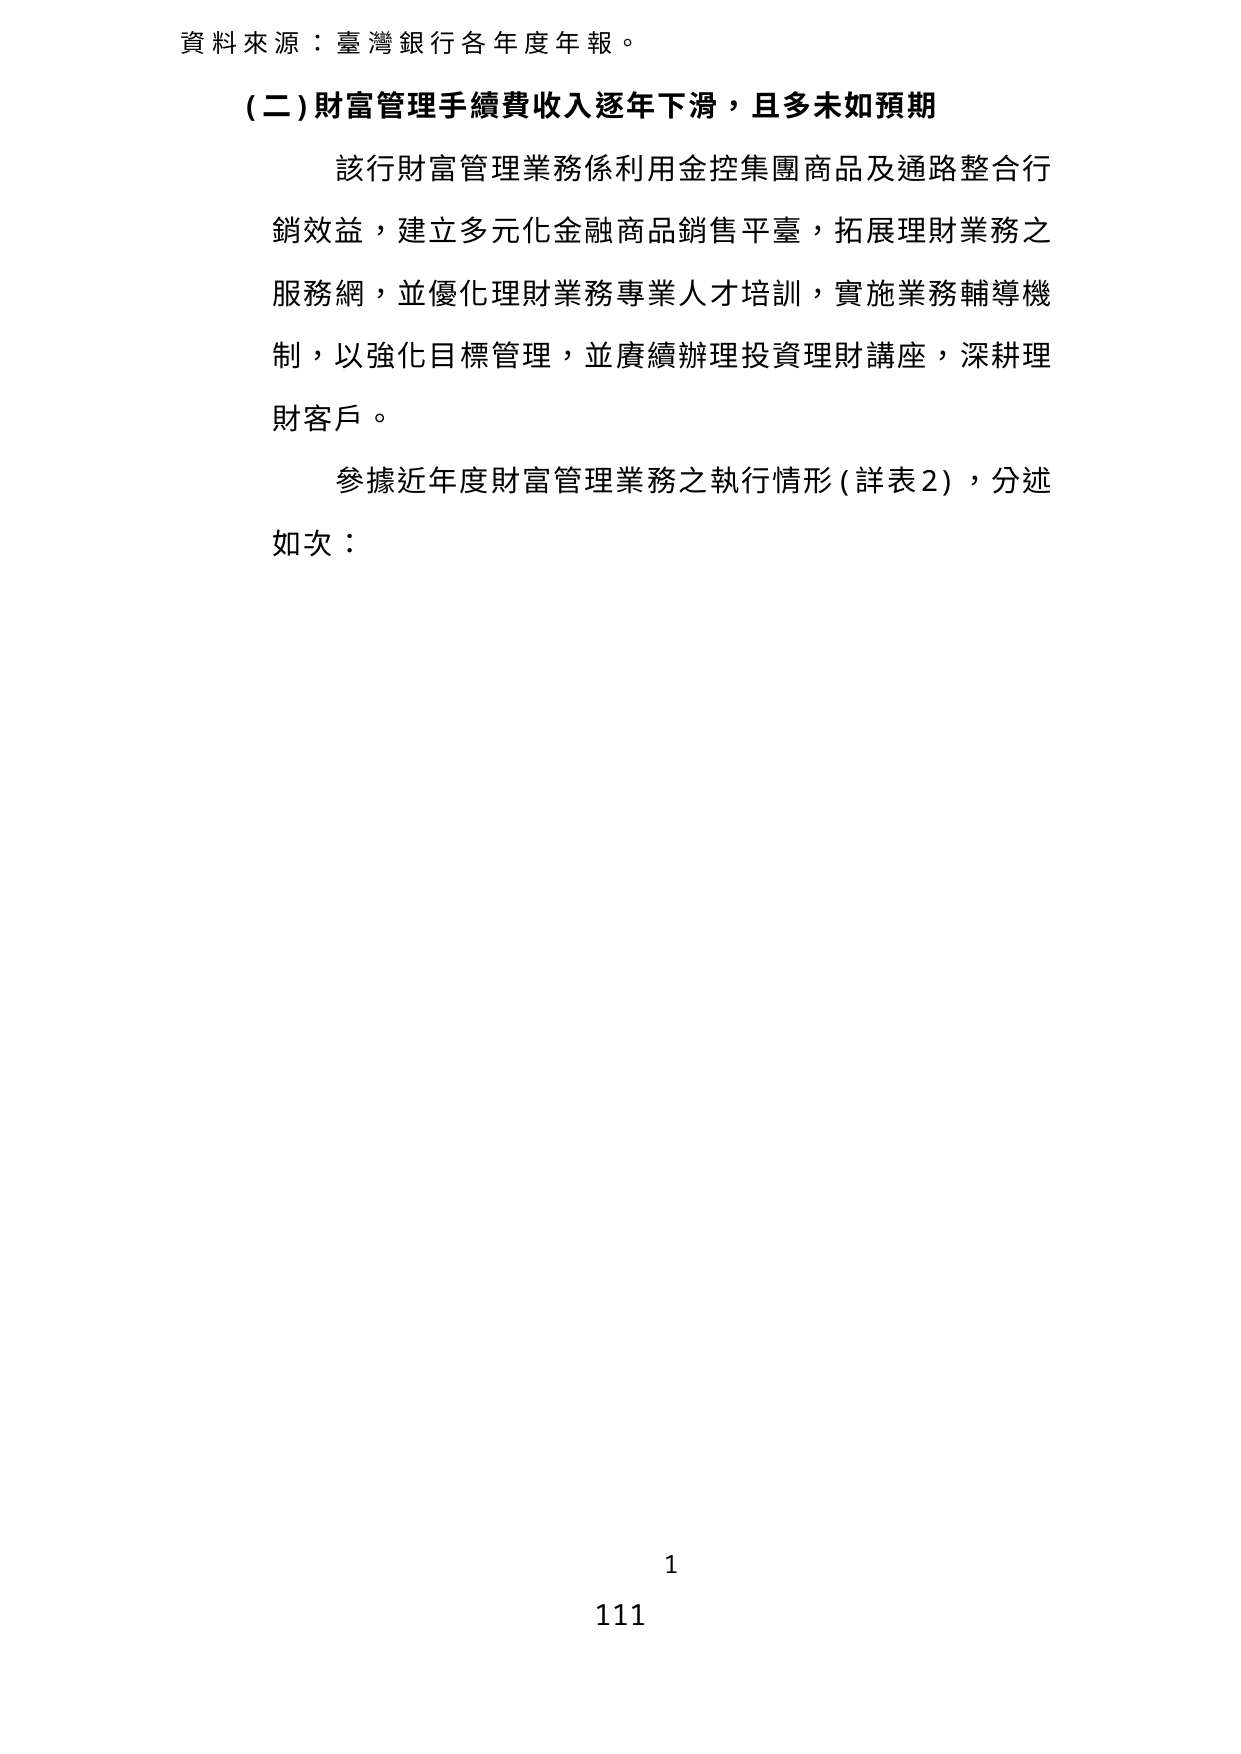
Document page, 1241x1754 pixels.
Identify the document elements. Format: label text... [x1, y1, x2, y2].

text 參據近年度財富管理業務之執行情形(詳表2)，分述如次： [266, 437, 1063, 562]
text (二)財富管理手續費收入逐年下滑，且多未如預期 [236, 62, 1063, 125]
text 資料來源：臺灣銀行各年度年報。 [177, 0, 1078, 62]
text 該行財富管理業務係利用金控集團商品及通路整合行銷效益，建立多元化金融商品銷售平臺，拓展理財業務之服務網，並優化理財業務專業人才培訓，實施業務輔導機制，以強化目標管理，並賡續辦理投資理財講座，深耕理財客戶。 [266, 125, 1063, 437]
